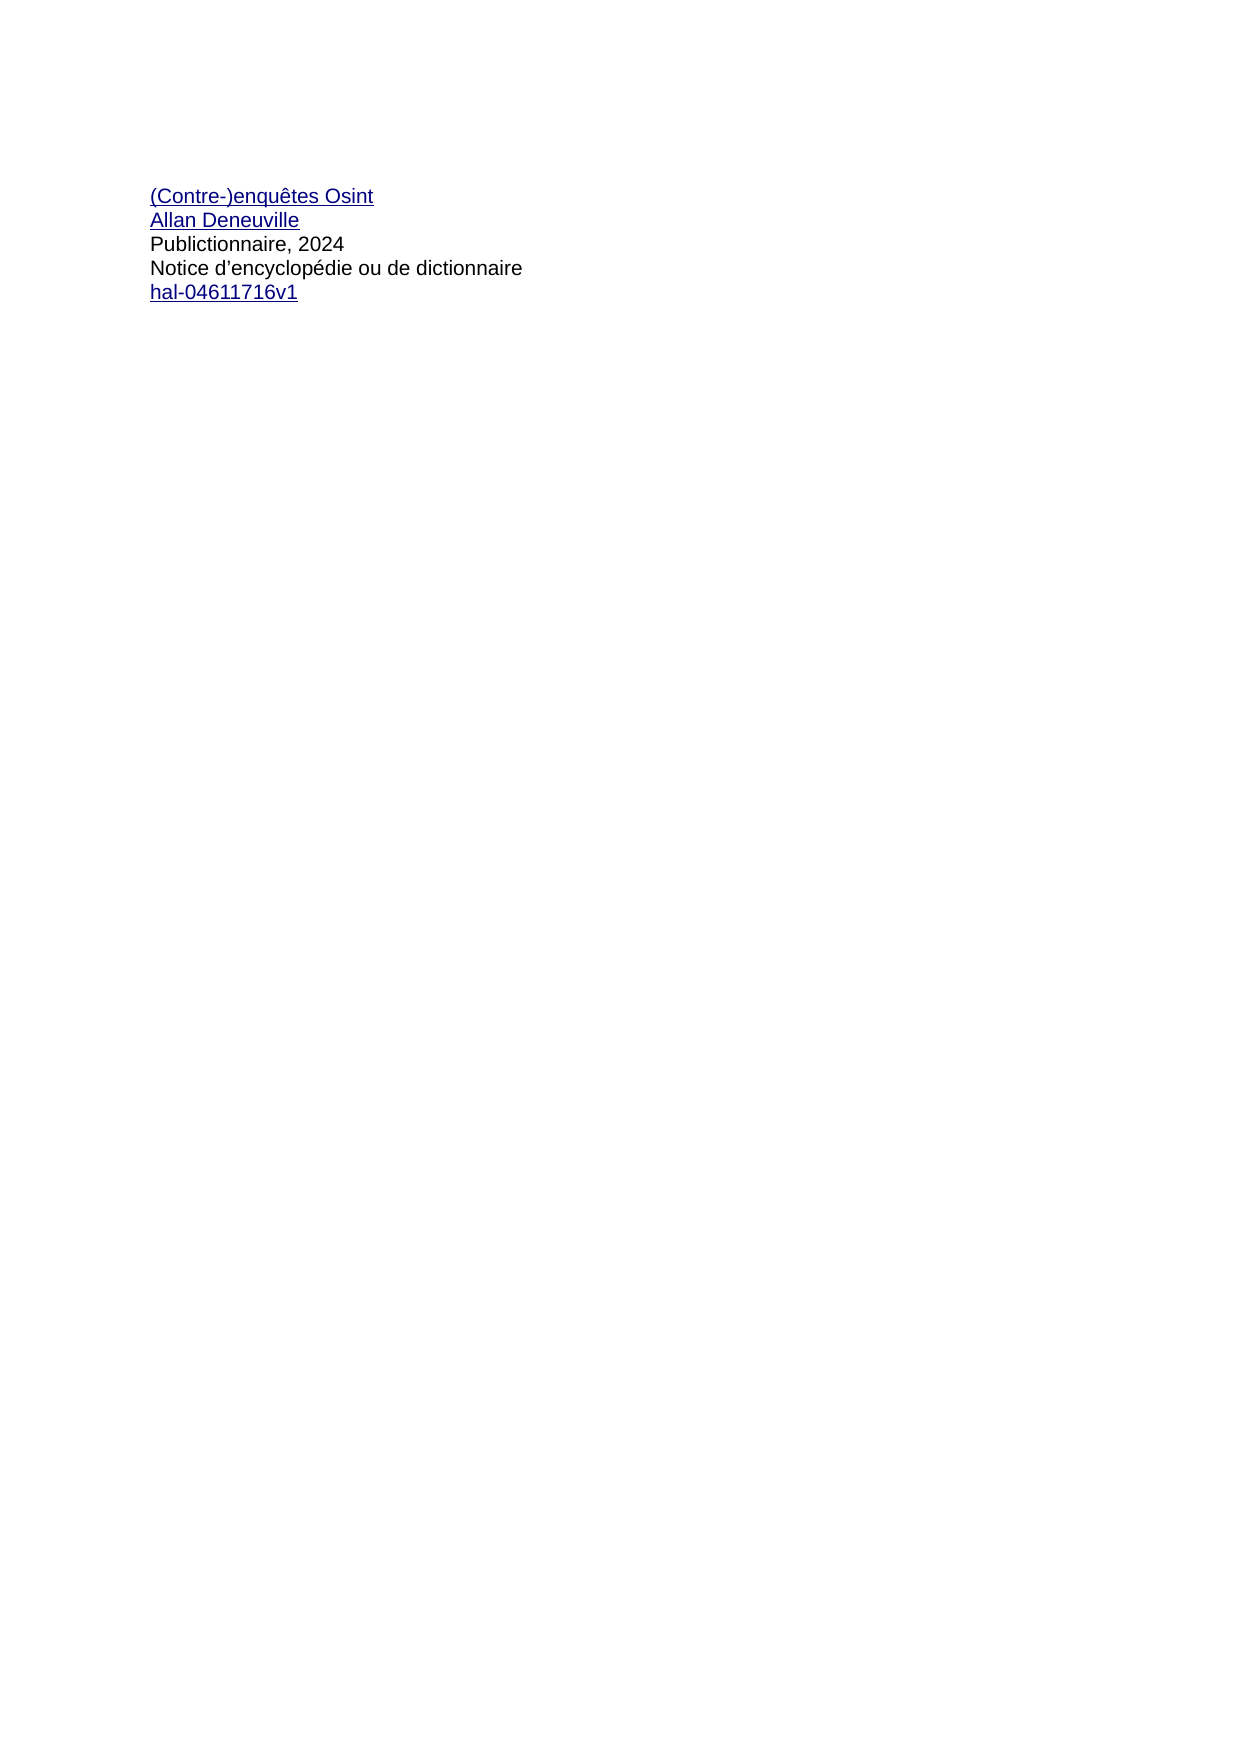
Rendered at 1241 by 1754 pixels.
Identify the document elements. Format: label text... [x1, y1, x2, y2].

table_header (Contre-)enquêtes Osint Allan Deneuville Publictionnaire, 2024 Notice d’encyclopédie ou de dictionnaire hal-04611716v1 [150, 184, 1090, 304]
